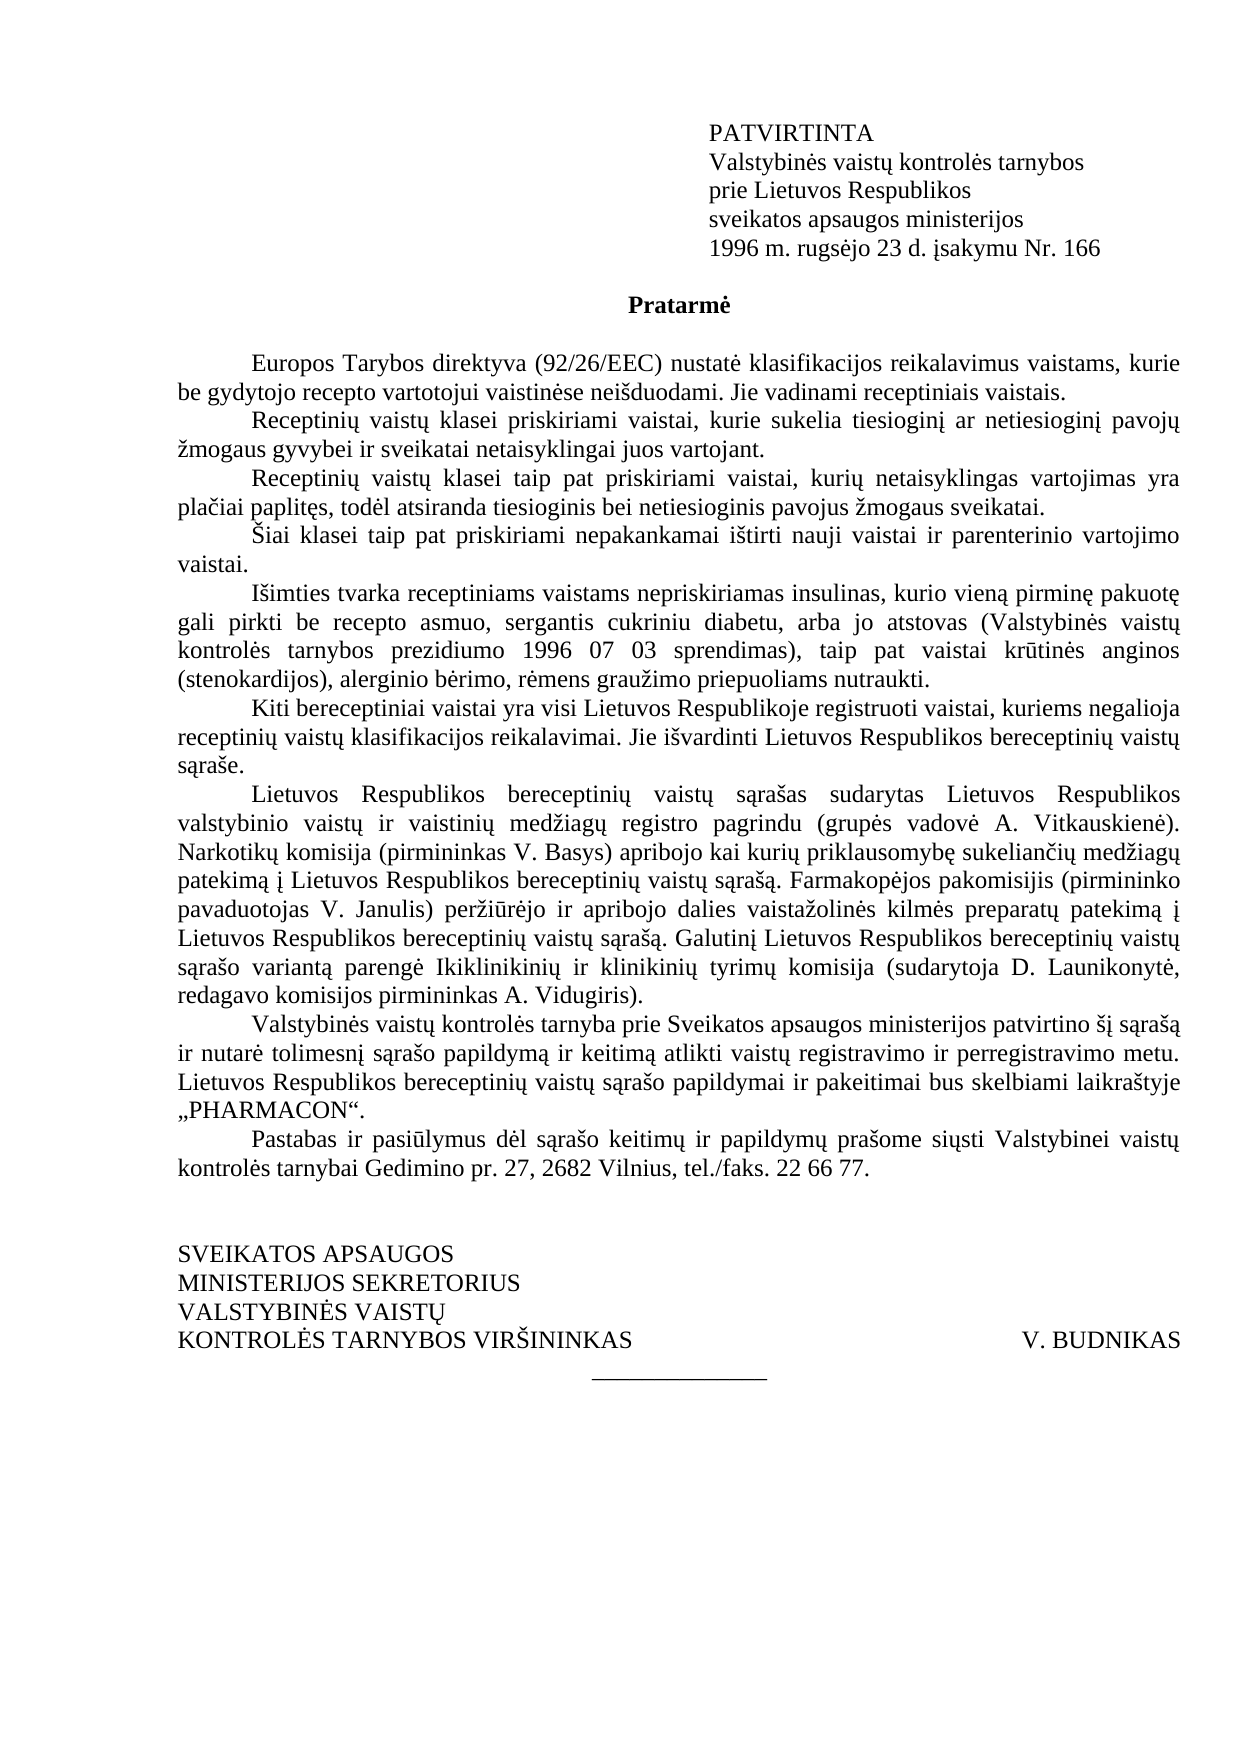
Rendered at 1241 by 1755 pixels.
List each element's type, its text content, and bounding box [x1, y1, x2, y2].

text Receptinių vaistų klasei priskiriami vaistai, kurie sukelia tiesioginį ar netiesioginį pavojų žmogaus gyvybei ir sveikatai netaisyklingai juos vartojant. [177, 406, 1181, 463]
text SVEIKATOS APSAUGOS [177, 1239, 1181, 1268]
text Išimties tvarka receptiniams vaistams nepriskiriamas insulinas, kurio vieną pirminę pakuotę gali pirkti be recepto asmuo, sergantis cukriniu diabetu, arba jo atstovas (Valstybinės vaistų kontrolės tarnybos prezidiumo 1996 07 03 sprendimas), taip pat vaistai krūtinės anginos (stenokardijos), alerginio bėrimo, rėmens graužimo priepuoliams nutraukti. [177, 578, 1181, 693]
text Šiai klasei taip pat priskiriami nepakankamai ištirti nauji vaistai ir parenterinio vartojimo vaistai. [177, 521, 1181, 578]
text 1996 m. rugsėjo 23 d. įsakymu Nr. 166 [177, 233, 1181, 262]
text Kiti bereceptiniai vaistai yra visi Lietuvos Respublikoje registruoti vaistai, kuriems negalioja receptinių vaistų klasifikacijos reikalavimai. Jie išvardinti Lietuvos Respublikos bereceptinių vaistų sąraše. [177, 693, 1181, 779]
text Pastabas ir pasiūlymus dėl sąrašo keitimų ir papildymų prašome siųsti Valstybinei vaistų kontrolės tarnybai Gedimino pr. 27, 2682 Vilnius, tel./faks. 22 66 77. [177, 1124, 1181, 1182]
text Valstybinės vaistų kontrolės tarnybos [177, 147, 1181, 176]
text Europos Tarybos direktyva (92/26/EEC) nustatė klasifikacijos reikalavimus vaistams, kurie be gydytojo recepto vartotojui vaistinėse neišduodami. Jie vadinami receptiniais vaistais. [177, 348, 1181, 406]
text PATVIRTINTA [709, 118, 1181, 147]
text ______________ [177, 1354, 1181, 1383]
text KONTROLĖS TARNYBOS VIRŠININKAS V. BUDNIKAS [177, 1326, 1181, 1354]
text Pratarmė [177, 291, 1181, 319]
text Lietuvos Respublikos bereceptinių vaistų sąrašas sudarytas Lietuvos Respublikos valstybinio vaistų ir vaistinių medžiagų registro pagrindu (grupės vadovė A. Vitkauskienė). Narkotikų komisija (pirmininkas V. Basys) apribojo kai kurių priklausomybę sukeliančių medžiagų patekimą į Lietuvos Respublikos bereceptinių vaistų sąrašą. Farmakopėjos pakomisijis (pirmininko pavaduotojas V. Janulis) peržiūrėjo ir apribojo dalies vaistažolinės kilmės preparatų patekimą į Lietuvos Respublikos bereceptinių vaistų sąrašą. Galutinį Lietuvos Respublikos bereceptinių vaistų sąrašo variantą parengė Ikiklinikinių ir klinikinių tyrimų komisija (sudarytoja D. Launikonytė, redagavo komisijos pirmininkas A. Vidugiris). [177, 779, 1181, 1009]
text MINISTERIJOS SEKRETORIUS [177, 1268, 1181, 1297]
text VALSTYBINĖS VAISTŲ [177, 1297, 1181, 1326]
text Receptinių vaistų klasei taip pat priskiriami vaistai, kurių netaisyklingas vartojimas yra plačiai paplitęs, todėl atsiranda tiesioginis bei netiesioginis pavojus žmogaus sveikatai. [177, 463, 1181, 521]
text Valstybinės vaistų kontrolės tarnyba prie Sveikatos apsaugos ministerijos patvirtino šį sąrašą ir nutarė tolimesnį sąrašo papildymą ir keitimą atlikti vaistų registravimo ir perregistravimo metu. Lietuvos Respublikos bereceptinių vaistų sąrašo papildymai ir pakeitimai bus skelbiami laikraštyje „PHARMACON“. [177, 1009, 1181, 1124]
text sveikatos apsaugos ministerijos [177, 204, 1181, 233]
text prie Lietuvos Respublikos [177, 176, 1181, 204]
